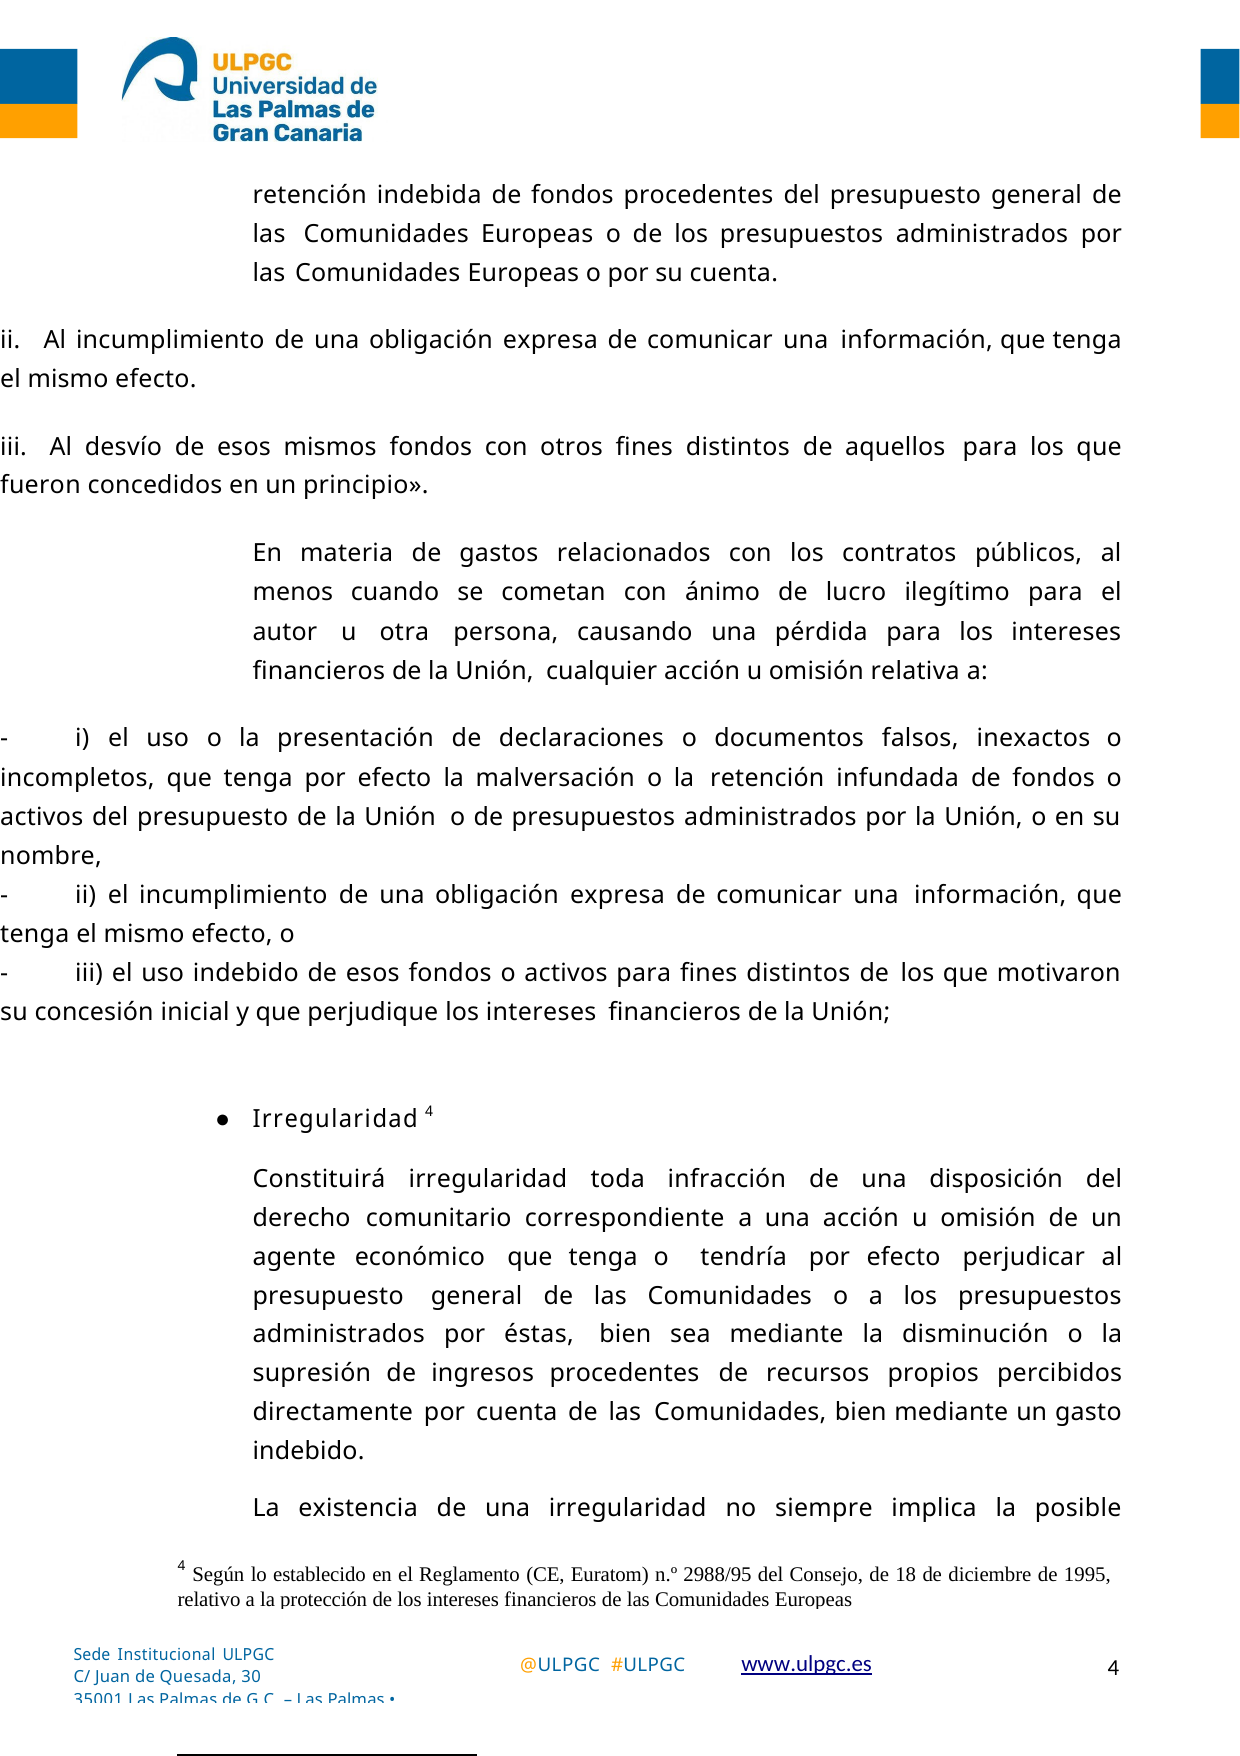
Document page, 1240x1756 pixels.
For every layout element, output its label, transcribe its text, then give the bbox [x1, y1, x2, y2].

text La existencia de una irregularidad no siempre implica la posible [252, 1490, 1122, 1524]
list Irregularidad 4 [215, 1100, 1239, 1134]
list iii) el uso indebido de esos fondos o activos para fines distintos de los que motivaron su concesión inicial y que perjudique los intereses financieros de la Unión; [0, 954, 1122, 1027]
text Constituirá irregularidad toda infracción de una disposición del derecho comunitario correspondiente a una acción u omisión de un agente económico que tenga o tendría por efecto perjudicar al presupuesto general de las Comunidades o a los presupuestos administrados por éstas, bien sea mediante la disminución o la supresión de ingresos procedentes de recursos propios percibidos directamente por cuenta de las Comunidades, bien mediante un gasto indebido. [252, 1161, 1122, 1466]
list i) el uso o la presentación de declaraciones o documentos falsos, inexactos o incompletos, que tenga por efecto la malversación o la retención infundada de fondos o activos del presupuesto de la Unión o de presupuestos administrados por la Unión, o en su nombre, [0, 720, 1122, 872]
list Al desvío de esos mismos fondos con otros fines distintos de aquellos para los que fueron concedidos en un principio». [0, 428, 1122, 501]
list ii) el incumplimiento de una obligación expresa de comunicar una información, que tenga el mismo efecto, o [0, 877, 1122, 949]
text retención indebida de fondos procedentes del presupuesto general de las Comunidades Europeas o de los presupuestos administrados por las Comunidades Europeas o por su cuenta. [252, 177, 1122, 288]
text En materia de gastos relacionados con los contratos públicos, al menos cuando se cometan con ánimo de lucro ilegítimo para el autor u otra persona, causando una pérdida para los intereses financieros de la Unión, cualquier acción u omisión relativa a: [252, 535, 1122, 686]
list Al incumplimiento de una obligación expresa de comunicar una información, que tenga el mismo efecto. [0, 322, 1121, 395]
